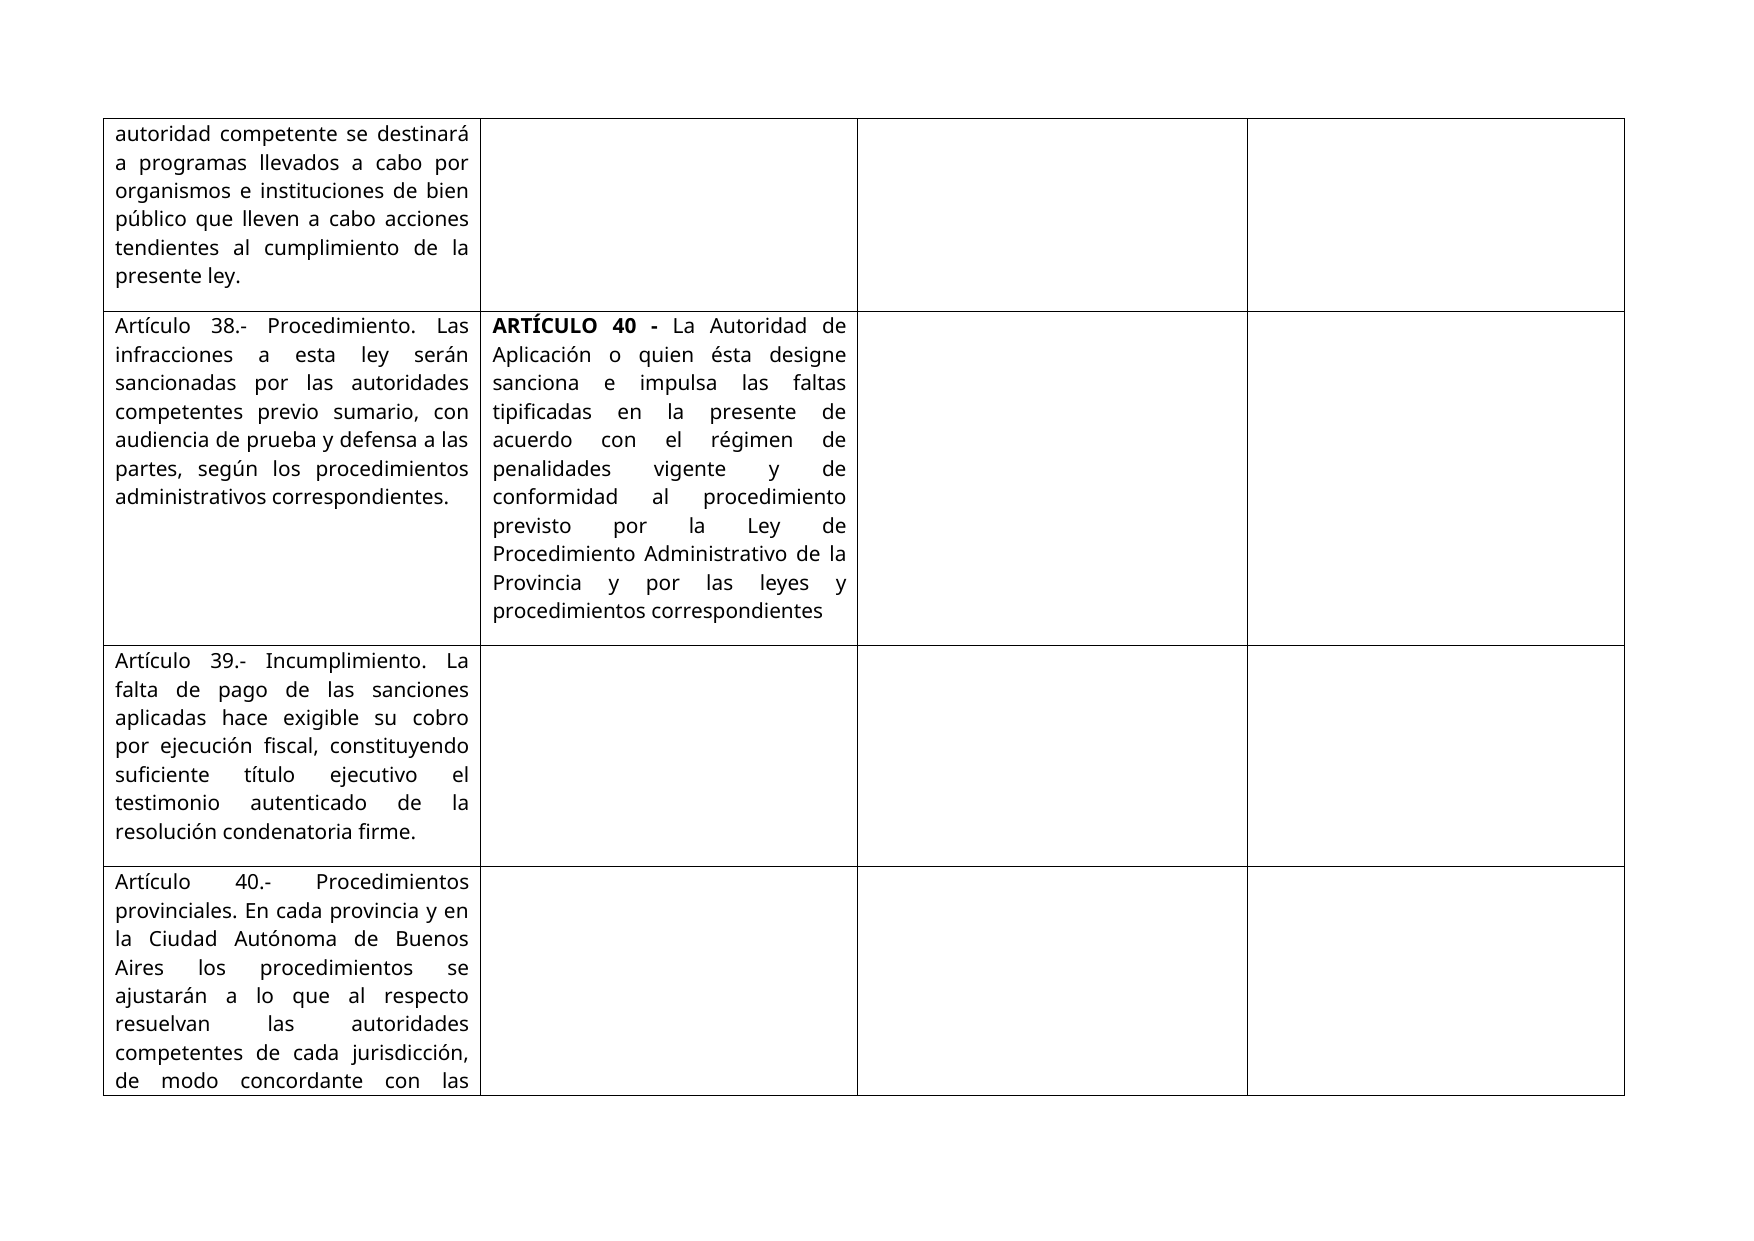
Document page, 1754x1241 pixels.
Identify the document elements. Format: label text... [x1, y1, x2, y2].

table_cell [1248, 646, 1624, 866]
table_cell [858, 119, 1247, 311]
table_cell Artículo 40.- Procedimientos provinciales. En cada provincia y en la Ciudad Autónoma de Buenos Aires los procedimientos se ajustarán a lo que al respecto resuelvan las autoridades competentes de cada jurisdicción, de modo concordante con las [104, 867, 480, 1095]
table_cell [1248, 119, 1624, 311]
table_cell [858, 646, 1247, 866]
table_cell [481, 119, 857, 311]
table_cell [858, 312, 1247, 645]
table_cell Artículo 38.- Procedimiento. Las infracciones a esta ley serán sancionadas por las autoridades competentes previo sumario, con audiencia de prueba y defensa a las partes, según los procedimientos administrativos correspondientes. [104, 312, 480, 645]
table_cell [858, 867, 1247, 1095]
table_cell [1248, 867, 1624, 1095]
table_cell ARTÍCULO 40 - La Autoridad de Aplicación o quien ésta designe sanciona e impulsa las faltas tipificadas en la presente de acuerdo con el régimen de penalidades vigente y de conformidad al procedimiento previsto por la Ley de Procedimiento Administrativo de la Provincia y por las leyes y procedimientos correspondientes [481, 312, 857, 645]
table_cell autoridad competente se destinará a programas llevados a cabo por organismos e instituciones de bien público que lleven a cabo acciones tendientes al cumplimiento de la presente ley. [104, 119, 480, 311]
table_cell [481, 646, 857, 866]
table_cell Artículo 39.- Incumplimiento. La falta de pago de las sanciones aplicadas hace exigible su cobro por ejecución fiscal, constituyendo suficiente título ejecutivo el testimonio autenticado de la resolución condenatoria firme. [104, 646, 480, 866]
table_cell [1248, 312, 1624, 645]
table_cell [481, 867, 857, 1095]
